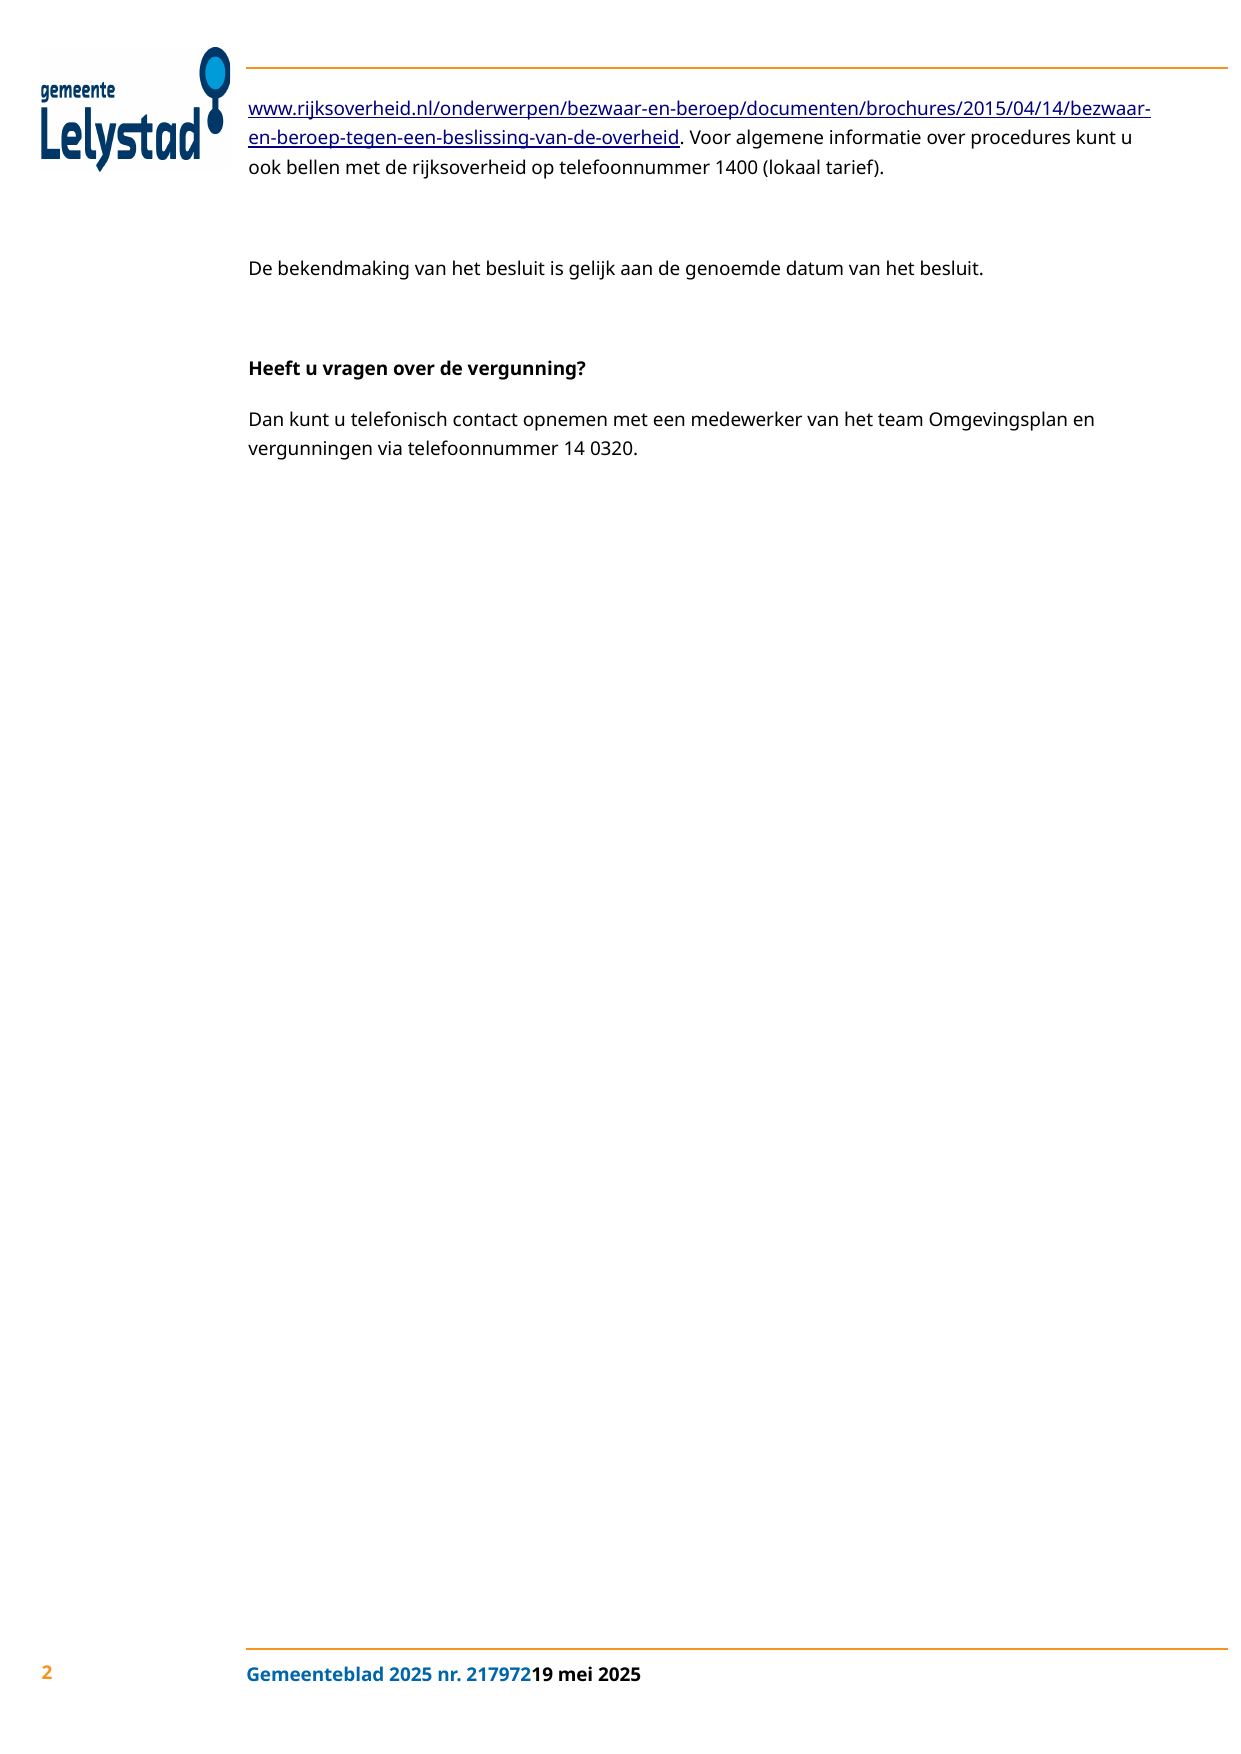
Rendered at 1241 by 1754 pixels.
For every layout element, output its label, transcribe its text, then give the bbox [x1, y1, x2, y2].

text Dan kunt u telefonisch contact opnemen met een medewerker van het team Omgevingsplan en vergunningen via telefoonnummer 14 0320. [248, 406, 1152, 461]
text De bekendmaking van het besluit is gelijk aan de genoemde datum van het besluit. [248, 255, 1152, 281]
picture [41, 47, 231, 172]
text www.rijksoverheid.nl/onderwerpen/bezwaar-en-beroep/documenten/brochures/2015/04/14/bezwaar-en-beroep-tegen-een-beslissing-van-de-overheid. Voor algemene informatie over procedures kunt u ook bellen met de rijksoverheid op telefoonnummer 1400 (lokaal tarief). [248, 95, 1152, 180]
text Heeft u vragen over de vergunning? [248, 356, 1152, 381]
